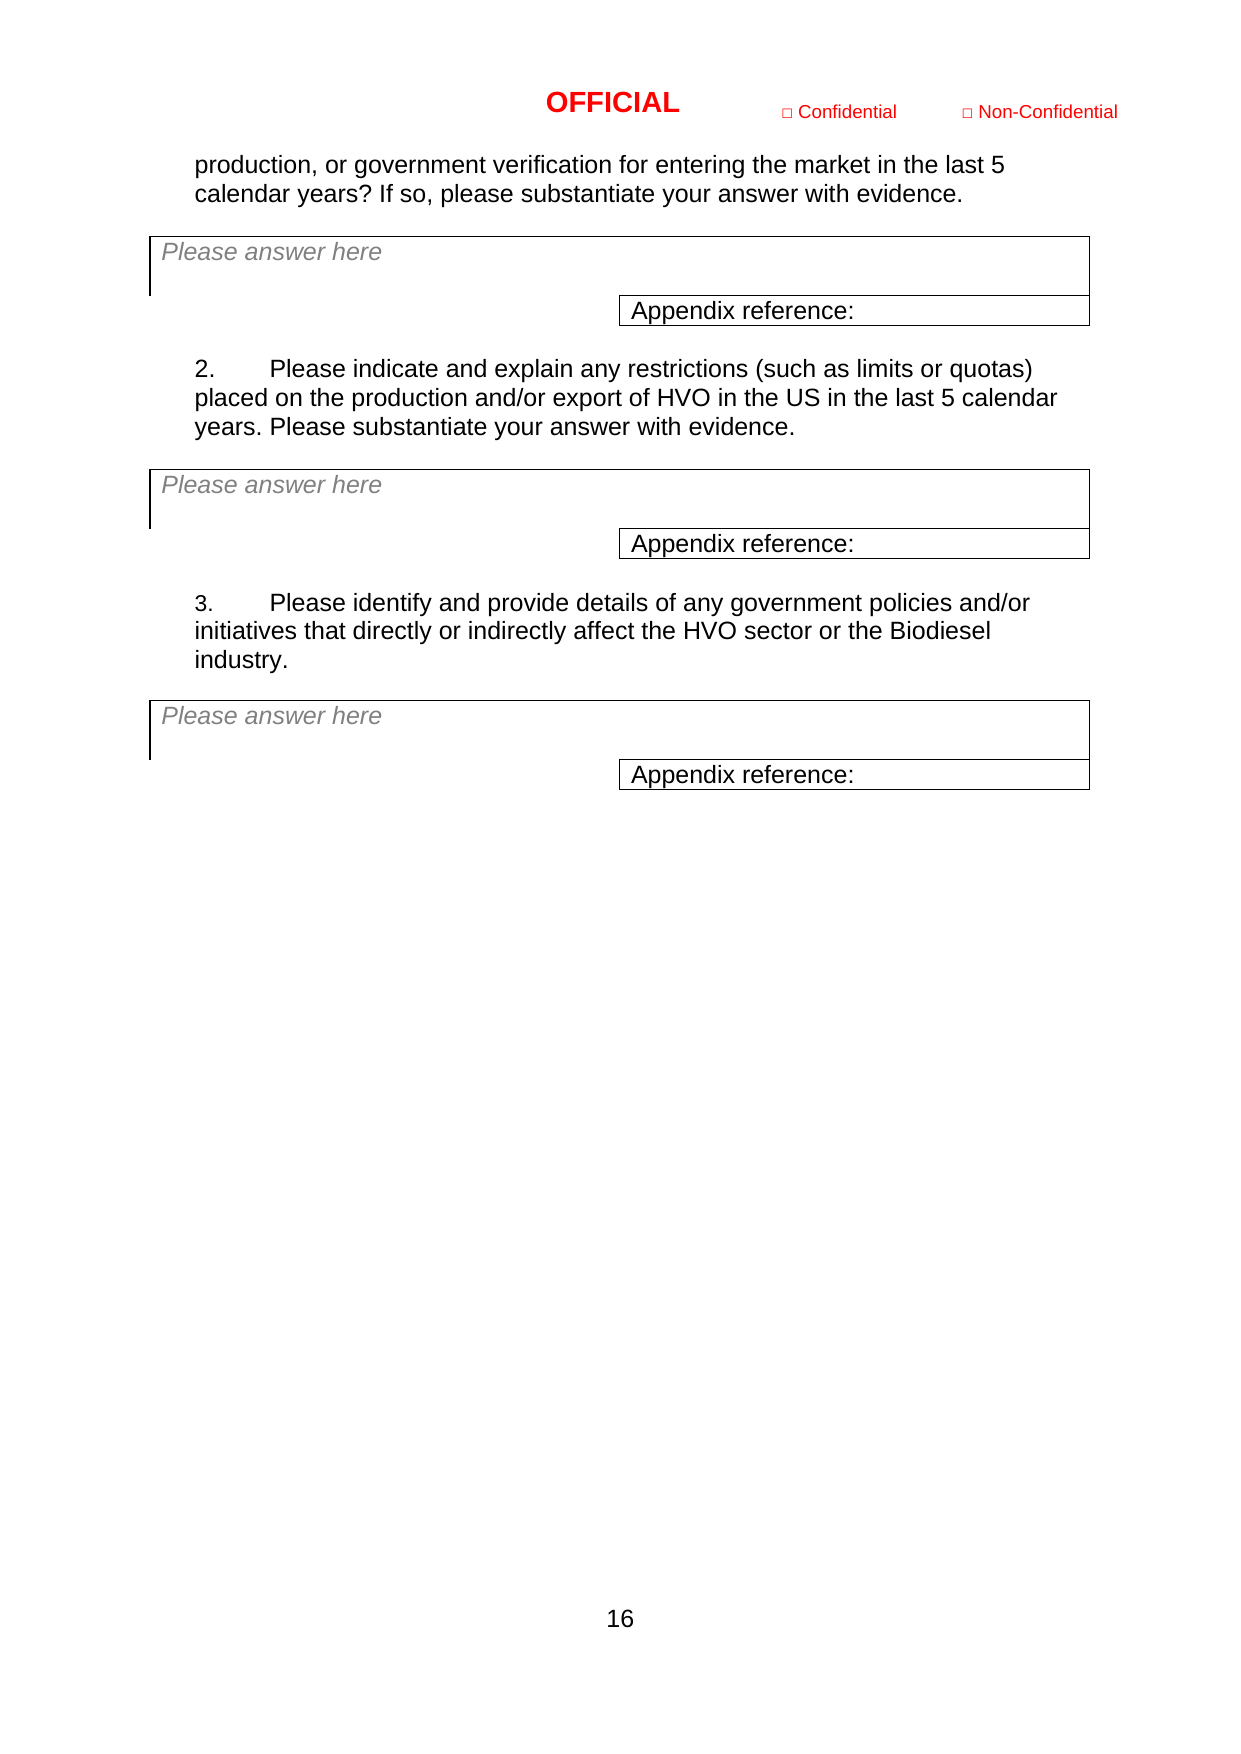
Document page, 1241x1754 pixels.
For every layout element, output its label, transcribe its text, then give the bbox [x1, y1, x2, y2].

table_cell Appendix reference: [620, 296, 1089, 324]
table_cell [150, 760, 619, 788]
table_header Please answer here [151, 470, 1089, 528]
table_header Please answer here [151, 237, 1089, 295]
table_cell [150, 529, 619, 558]
table_header Please answer here [151, 701, 1089, 759]
list Please indicate and explain any restrictions (such as limits or quotas) placed on the production and/or export of HVO in the US in the last 5 calendar years. Please substantiate your answer with evidence. [194, 354, 1090, 441]
list production, or government verification for entering the market in the last 5 calendar years? If so, please substantiate your answer with evidence. [194, 150, 1090, 207]
table_cell Appendix reference: [620, 529, 1089, 558]
table_cell Appendix reference: [620, 760, 1089, 788]
table_cell [150, 296, 619, 324]
list Please identify and provide details of any government policies and/or initiatives that directly or indirectly affect the HVO sector or the Biodiesel industry. [194, 587, 1090, 674]
